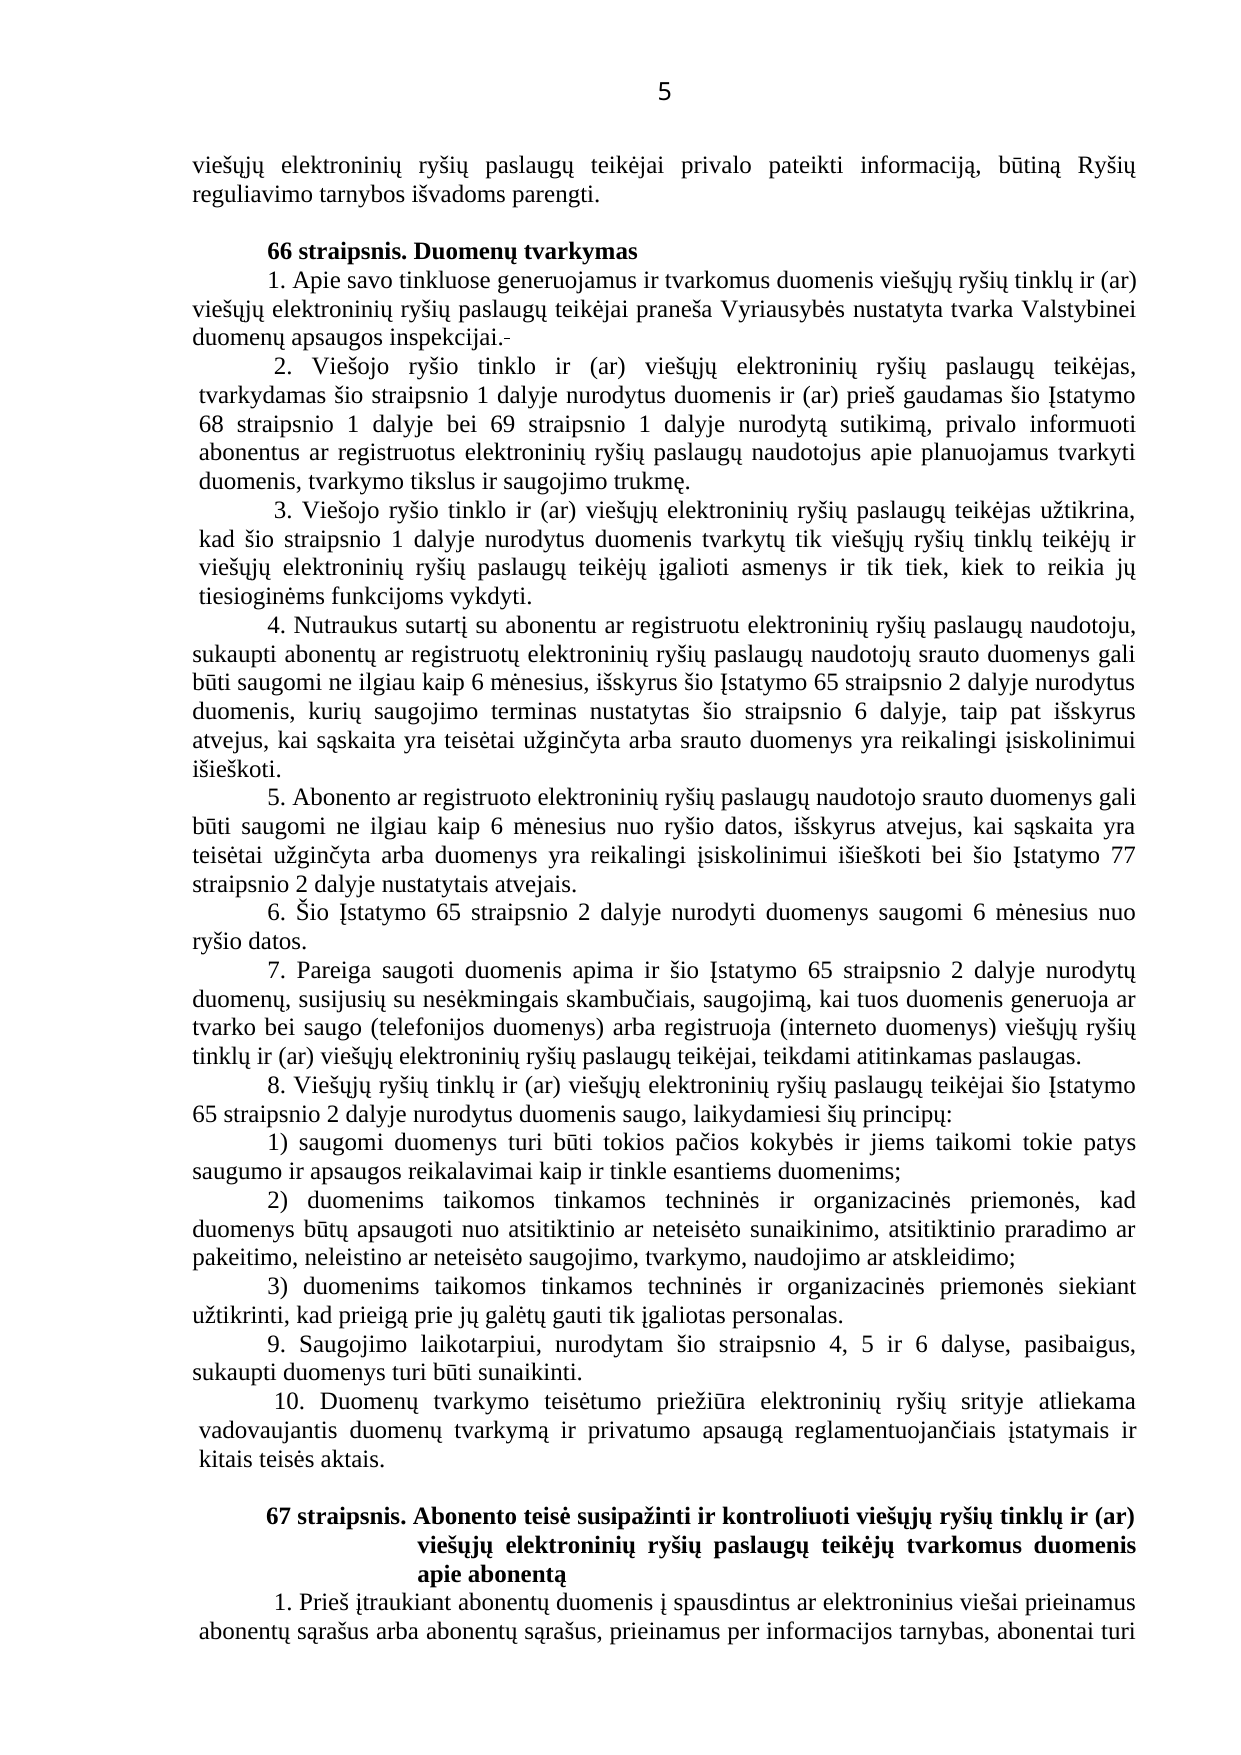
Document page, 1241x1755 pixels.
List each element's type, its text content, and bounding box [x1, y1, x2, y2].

text 1. Prieš įtraukiant abonentų duomenis į spausdintus ar elektroninius viešai prieinamus abonentų sąrašus arba abonentų sąrašus, prieinamus per informacijos tarnybas, abonentai turi [198, 1587, 1137, 1645]
text 6. Šio Įstatymo 65 straipsnio 2 dalyje nurodyti duomenys saugomi 6 mėnesius nuo ryšio datos. [192, 897, 1137, 955]
text 66 straipsnis. Duomenų tvarkymas [192, 236, 1137, 265]
text 3. Viešojo ryšio tinklo ir (ar) viešųjų elektroninių ryšių paslaugų teikėjas užtikrina, kad šio straipsnio 1 dalyje nurodytus duomenis tvarkytų tik viešųjų ryšių tinklų teikėjų ir viešųjų elektroninių ryšių paslaugų teikėjų įgalioti asmenys ir tik tiek, kiek to reikia jų tiesioginėms funkcijoms vykdyti. [198, 495, 1137, 610]
text 10. Duomenų tvarkymo teisėtumo priežiūra elektroninių ryšių srityje atliekama vadovaujantis duomenų tvarkymą ir privatumo apsaugą reglamentuojančiais įstatymais ir kitais teisės aktais. [198, 1386, 1137, 1472]
text 5. Abonento ar registruoto elektroninių ryšių paslaugų naudotojo srauto duomenys gali būti saugomi ne ilgiau kaip 6 mėnesius nuo ryšio datos, išskyrus atvejus, kai sąskaita yra teisėtai užginčyta arba duomenys yra reikalingi įsiskolinimui išieškoti bei šio Įstatymo 77 straipsnio 2 dalyje nustatytais atvejais. [192, 782, 1137, 897]
text 2) duomenims taikomos tinkamos techninės ir organizacinės priemonės, kad duomenys būtų apsaugoti nuo atsitiktinio ar neteisėto sunaikinimo, atsitiktinio praradimo ar pakeitimo, neleistino ar neteisėto saugojimo, tvarkymo, naudojimo ar atskleidimo; [192, 1185, 1137, 1271]
text 7. Pareiga saugoti duomenis apima ir šio Įstatymo 65 straipsnio 2 dalyje nurodytų duomenų, susijusių su nesėkmingais skambučiais, saugojimą, kai tuos duomenis generuoja ar tvarko bei saugo (telefonijos duomenys) arba registruoja (interneto duomenys) viešųjų ryšių tinklų ir (ar) viešųjų elektroninių ryšių paslaugų teikėjai, teikdami atitinkamas paslaugas. [192, 955, 1137, 1070]
text 2. Viešojo ryšio tinklo ir (ar) viešųjų elektroninių ryšių paslaugų teikėjas, tvarkydamas šio straipsnio 1 dalyje nurodytus duomenis ir (ar) prieš gaudamas šio Įstatymo 68 straipsnio 1 dalyje bei 69 straipsnio 1 dalyje nurodytą sutikimą, privalo informuoti abonentus ar registruotus elektroninių ryšių paslaugų naudotojus apie planuojamus tvarkyti duomenis, tvarkymo tikslus ir saugojimo trukmę. [198, 351, 1137, 495]
text 9. Saugojimo laikotarpiui, nurodytam šio straipsnio 4, 5 ir 6 dalyse, pasibaigus, sukaupti duomenys turi būti sunaikinti. [192, 1329, 1137, 1386]
text 3) duomenims taikomos tinkamos techninės ir organizacinės priemonės siekiant užtikrinti, kad prieigą prie jų galėtų gauti tik įgaliotas personalas. [192, 1271, 1137, 1329]
text viešųjų elektroninių ryšių paslaugų teikėjai privalo pateikti informaciją, būtiną Ryšių reguliavimo tarnybos išvadoms parengti. [192, 150, 1137, 207]
text 1. Apie savo tinkluose generuojamus ir tvarkomus duomenis viešųjų ryšių tinklų ir (ar) viešųjų elektroninių ryšių paslaugų teikėjai praneša Vyriausybės nustatyta tvarka Valstybinei duomenų apsaugos inspekcijai. [192, 265, 1137, 351]
text 67 straipsnis. Abonento teisė susipažinti ir kontroliuoti viešųjų ryšių tinklų ir (ar) viešųjų elektroninių ryšių paslaugų teikėjų tvarkomus duomenis apie abonentą [266, 1501, 1137, 1587]
text 1) saugomi duomenys turi būti tokios pačios kokybės ir jiems taikomi tokie patys saugumo ir apsaugos reikalavimai kaip ir tinkle esantiems duomenims; [192, 1127, 1137, 1185]
text 8. Viešųjų ryšių tinklų ir (ar) viešųjų elektroninių ryšių paslaugų teikėjai šio Įstatymo 65 straipsnio 2 dalyje nurodytus duomenis saugo, laikydamiesi šių principų: [192, 1070, 1137, 1127]
text 4. Nutraukus sutartį su abonentu ar registruotu elektroninių ryšių paslaugų naudotoju, sukaupti abonentų ar registruotų elektroninių ryšių paslaugų naudotojų srauto duomenys gali būti saugomi ne ilgiau kaip 6 mėnesius, išskyrus šio Įstatymo 65 straipsnio 2 dalyje nurodytus duomenis, kurių saugojimo terminas nustatytas šio straipsnio 6 dalyje, taip pat išskyrus atvejus, kai sąskaita yra teisėtai užginčyta arba srauto duomenys yra reikalingi įsiskolinimui išieškoti. [192, 610, 1137, 782]
